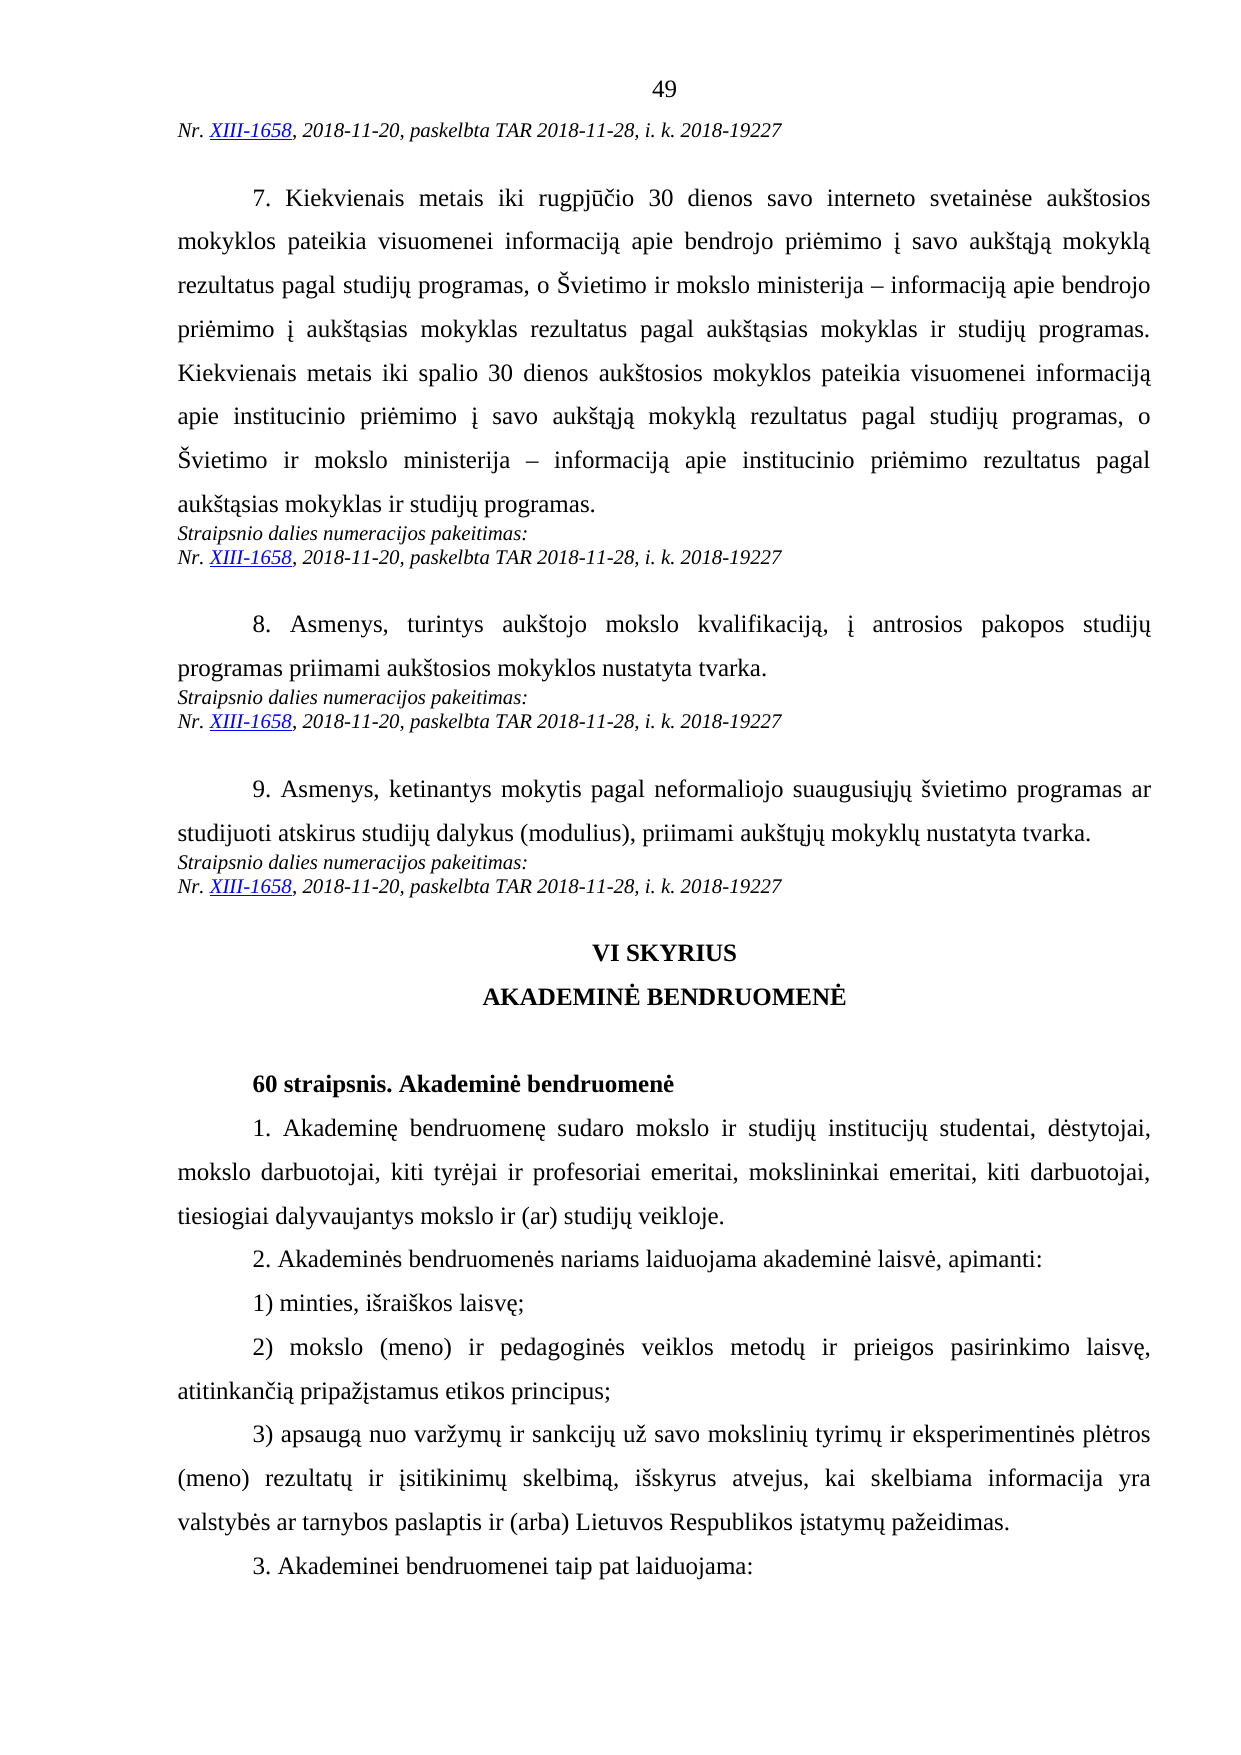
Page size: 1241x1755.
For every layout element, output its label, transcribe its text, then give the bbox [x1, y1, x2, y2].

text 7. Kiekvienais metais iki rugpjūčio 30 dienos savo interneto svetainėse aukštosios mokyklos pateikia visuomenei informaciją apie bendrojo priėmimo į savo aukštąją mokyklą rezultatus pagal studijų programas, o Švietimo ir mokslo ministerija – informaciją apie bendrojo priėmimo į aukštąsias mokyklas rezultatus pagal aukštąsias mokyklas ir studijų programas. Kiekvienais metais iki spalio 30 dienos aukštosios mokyklos pateikia visuomenei informaciją apie institucinio priėmimo į savo aukštąją mokyklą rezultatus pagal studijų programas, o Švietimo ir mokslo ministerija – informaciją apie institucinio priėmimo rezultatus pagal aukštąsias mokyklas ir studijų programas. [177, 171, 1152, 521]
text 2) mokslo (meno) ir pedagoginės veiklos metodų ir prieigos pasirinkimo laisvę, atitinkančią pripažįstamus etikos principus; [177, 1320, 1152, 1408]
text VI SKYRIUS [177, 927, 1152, 970]
text 3. Akademinei bendruomenei taip pat laiduojama: [177, 1539, 1152, 1583]
text Nr. XIII-1658, 2018-11-20, paskelbta TAR 2018-11-28, i. k. 2018-19227 [177, 118, 1152, 142]
text Straipsnio dalies numeracijos pakeitimas: [177, 521, 1152, 545]
text Nr. XIII-1658, 2018-11-20, paskelbta TAR 2018-11-28, i. k. 2018-19227 [177, 545, 1152, 569]
text 1) minties, išraiškos laisvę; [177, 1277, 1152, 1320]
text 9. Asmenys, ketinantys mokytis pagal neformaliojo suaugusiųjų švietimo programas ar studijuoti atskirus studijų dalykus (modulius), priimami aukštųjų mokyklų nustatyta tvarka. [177, 762, 1152, 850]
text AKADEMINĖ BENDRUOMENĖ [177, 970, 1152, 1014]
text Straipsnio dalies numeracijos pakeitimas: [177, 850, 1152, 874]
text 8. Asmenys, turintys aukštojo mokslo kvalifikaciją, į antrosios pakopos studijų programas priimami aukštosios mokyklos nustatyta tvarka. [177, 598, 1152, 685]
text Straipsnio dalies numeracijos pakeitimas: [177, 685, 1152, 709]
text 3) apsaugą nuo varžymų ir sankcijų už savo mokslinių tyrimų ir eksperimentinės plėtros (meno) rezultatų ir įsitikinimų skelbimą, išskyrus atvejus, kai skelbiama informacija yra valstybės ar tarnybos paslaptis ir (arba) Lietuvos Respublikos įstatymų pažeidimas. [177, 1408, 1152, 1539]
text 1. Akademinę bendruomenę sudaro mokslo ir studijų institucijų studentai, dėstytojai, mokslo darbuotojai, kiti tyrėjai ir profesoriai emeritai, mokslininkai emeritai, kiti darbuotojai, tiesiogiai dalyvaujantys mokslo ir (ar) studijų veikloje. [177, 1102, 1152, 1233]
text 60 straipsnis. Akademinė bendruomenė [177, 1058, 1152, 1102]
text Nr. XIII-1658, 2018-11-20, paskelbta TAR 2018-11-28, i. k. 2018-19227 [177, 874, 1152, 898]
text Nr. XIII-1658, 2018-11-20, paskelbta TAR 2018-11-28, i. k. 2018-19227 [177, 709, 1152, 733]
text 2. Akademinės bendruomenės nariams laiduojama akademinė laisvė, apimanti: [177, 1233, 1152, 1277]
